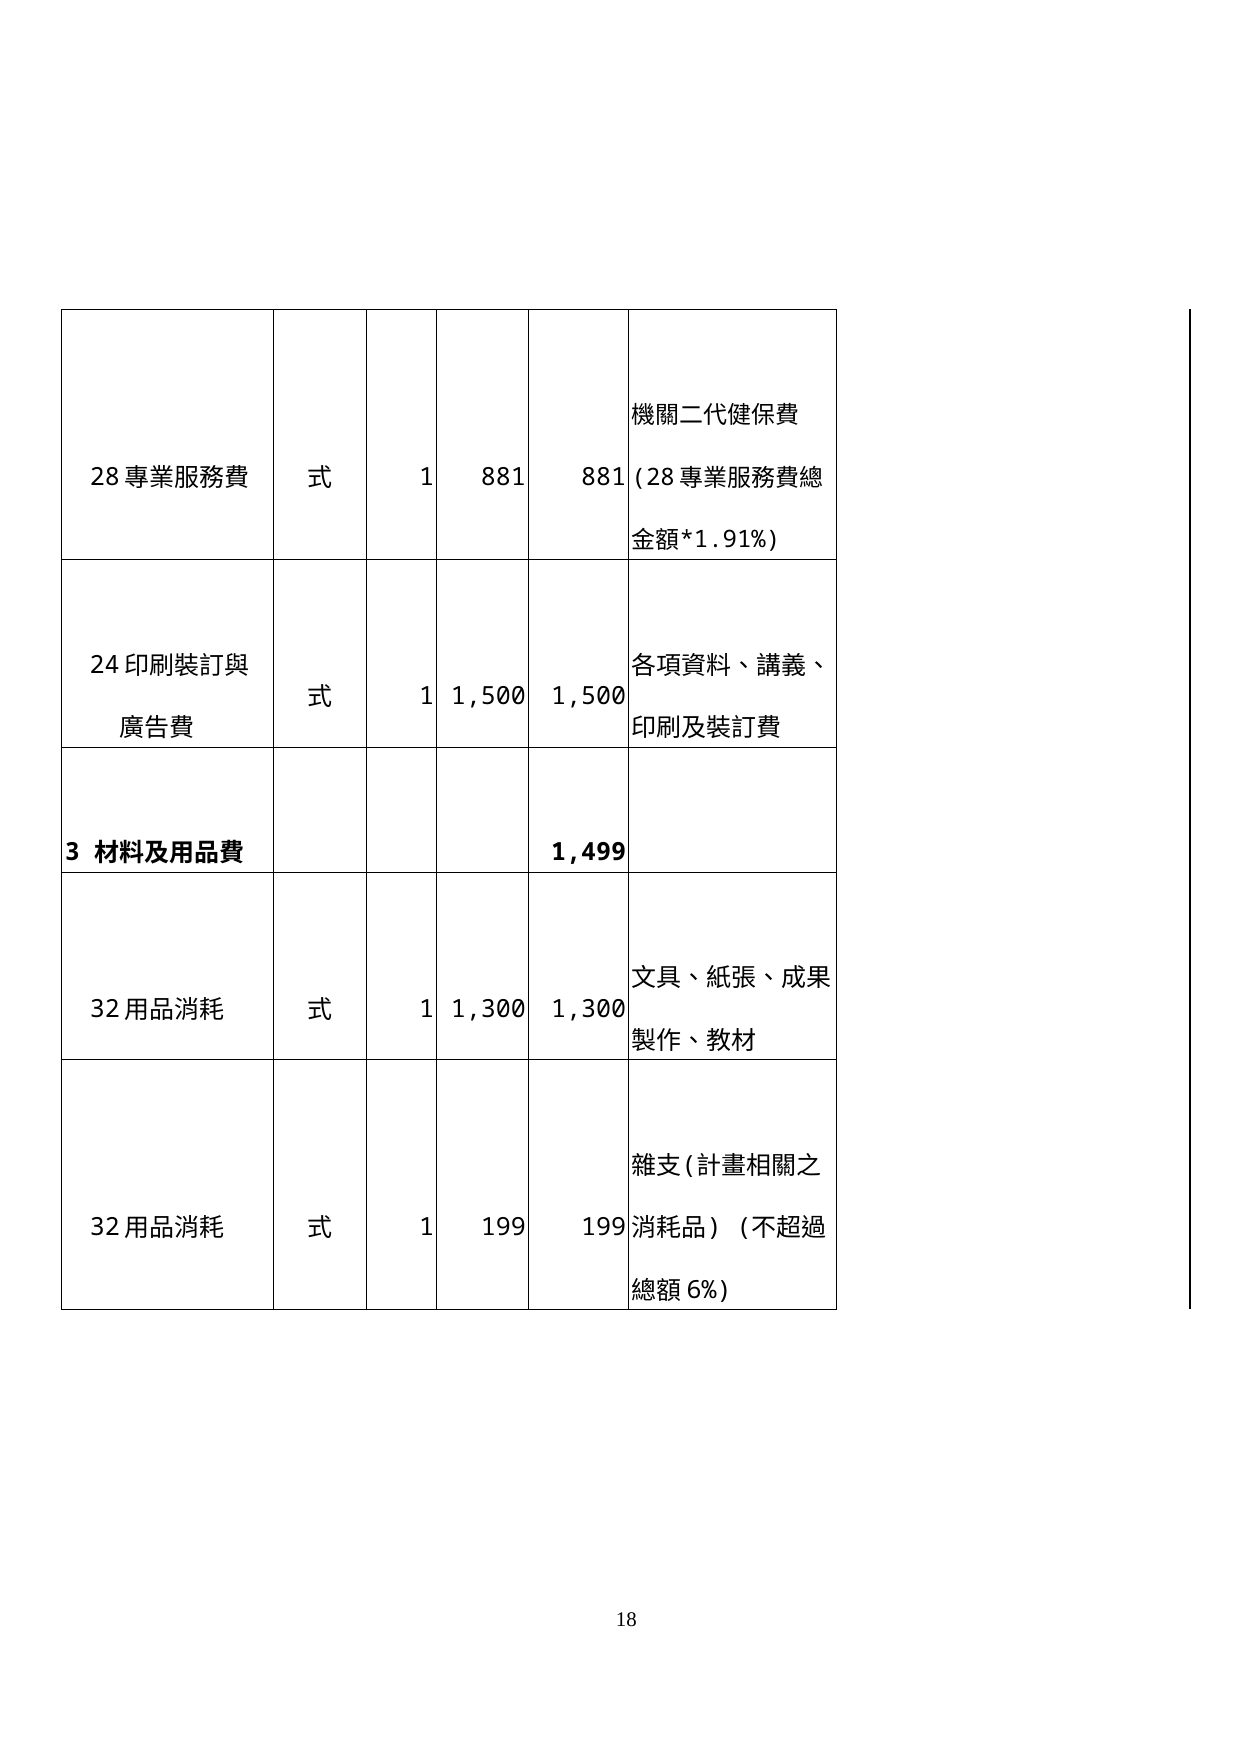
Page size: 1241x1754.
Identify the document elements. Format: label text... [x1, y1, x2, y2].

table_cell 1 [367, 873, 436, 1059]
table_cell 32用品消耗 [62, 1060, 273, 1309]
table_cell [837, 559, 1189, 747]
table_cell 文具、紙張、成果製作、教材 [629, 873, 836, 1059]
table_cell [837, 1059, 1189, 1309]
table_cell [629, 748, 836, 872]
table_cell 24印刷裝訂與廣告費 [62, 560, 273, 747]
table_cell 199 [529, 1060, 628, 1309]
table_cell 881 [529, 310, 628, 559]
table_cell [837, 872, 1189, 1059]
table_cell 式 [274, 310, 366, 559]
table_cell 1 [367, 310, 436, 559]
table_cell 1,300 [529, 873, 628, 1059]
table_cell 機關二代健保費 (28專業服務費總金額*1.91%) [629, 310, 836, 559]
table_cell 1,300 [437, 873, 528, 1059]
table_cell [837, 309, 1189, 559]
table_cell 式 [274, 1060, 366, 1309]
table_cell 式 [274, 873, 366, 1059]
table_cell 1,500 [529, 560, 628, 747]
table_cell 32用品消耗 [62, 873, 273, 1059]
table_cell [437, 748, 528, 872]
table_cell 1,500 [437, 560, 528, 747]
table_cell 雜支(計畫相關之消耗品) (不超過總額6%) [629, 1060, 836, 1309]
table_cell 各項資料、講義、印刷及裝訂費 [629, 560, 836, 747]
table_cell 1 [367, 1060, 436, 1309]
table_cell 3 材料及用品費 [62, 748, 273, 872]
table_cell [367, 748, 436, 872]
table_cell 1,499 [529, 748, 628, 872]
table_cell 199 [437, 1060, 528, 1309]
table_cell 1 [367, 560, 436, 747]
table_cell 式 [274, 560, 366, 747]
table_cell [837, 747, 1189, 872]
table_cell 28專業服務費 [62, 310, 273, 559]
table_cell [274, 748, 366, 872]
table_cell 881 [437, 310, 528, 559]
